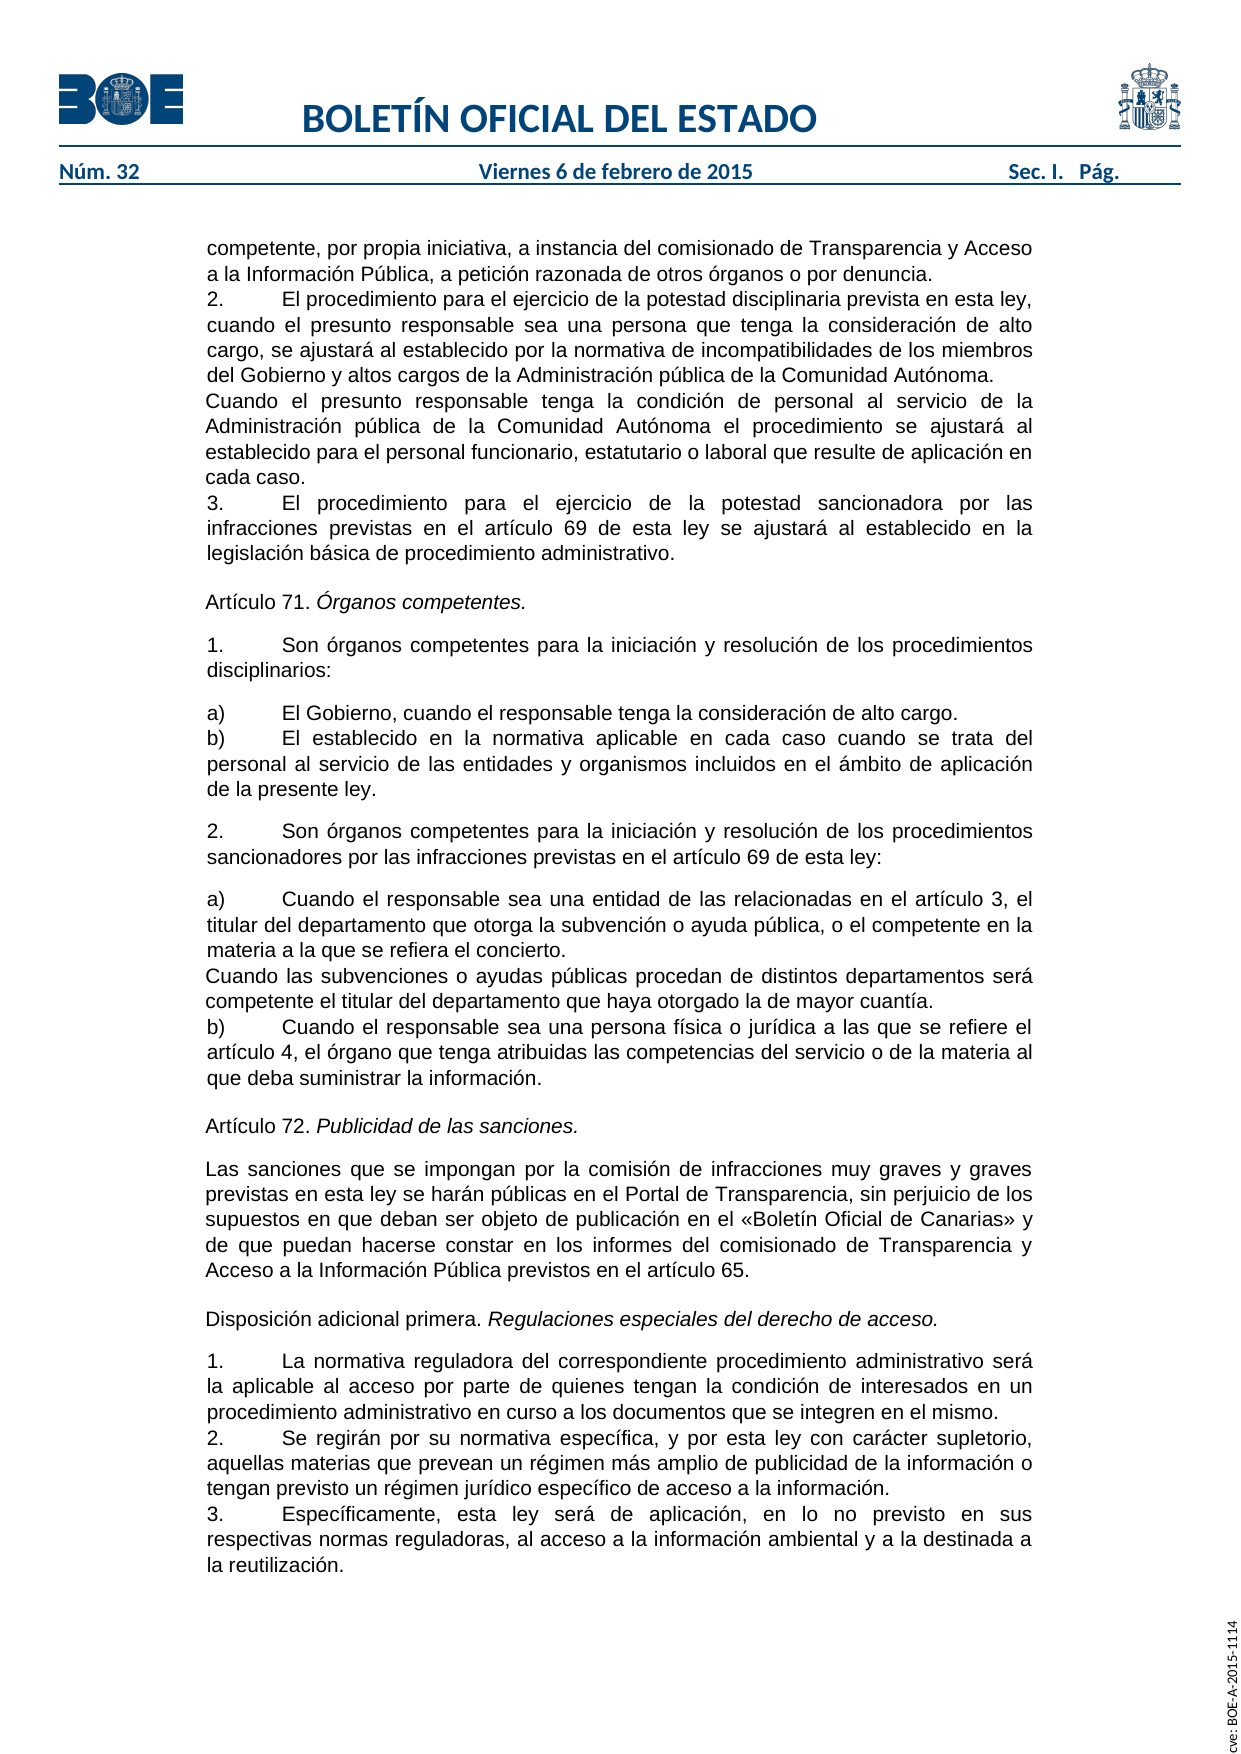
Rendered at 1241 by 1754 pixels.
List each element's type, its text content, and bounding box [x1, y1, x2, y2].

list Cuando el responsable sea una persona física o jurídica a las que se refiere el artículo 4, el órgano que tenga atribuidas las competencias del servicio o de la materia al que deba suministrar la información. [207, 1015, 1034, 1089]
text Artículo 72. Publicidad de las sanciones. [205, 1114, 1034, 1138]
list competente, por propia iniciativa, a instancia del comisionado de Transparencia y Acceso a la Información Pública, a petición razonada de otros órganos o por denuncia. [207, 236, 1034, 286]
list El Gobierno, cuando el responsable tenga la consideración de alto cargo. [207, 700, 1034, 724]
text Cuando el presunto responsable tenga la condición de personal al servicio de la Administración pública de la Comunidad Autónoma el procedimiento se ajustará al establecido para el personal funcionario, estatutario o laboral que resulte de aplicación en cada caso. [205, 389, 1034, 489]
list El establecido en la normativa aplicable en cada caso cuando se trata del personal al servicio de las entidades y organismos incluidos en el ámbito de aplicación de la presente ley. [207, 726, 1034, 801]
list Específicamente, esta ley será de aplicación, en lo no previsto en sus respectivas normas reguladoras, al acceso a la información ambiental y a la destinada a la reutilización. [207, 1502, 1034, 1576]
text Disposición adicional primera. Regulaciones especiales del derecho de acceso. [205, 1306, 1034, 1330]
list La normativa reguladora del correspondiente procedimiento administrativo será la aplicable al acceso por parte de quienes tengan la condición de interesados en un procedimiento administrativo en curso a los documentos que se integren en el mismo. [207, 1349, 1034, 1424]
list El procedimiento para el ejercicio de la potestad sancionadora por las infracciones previstas en el artículo 69 de esta ley se ajustará al establecido en la legislación básica de procedimiento administrativo. [207, 491, 1034, 565]
text Artículo 71. Órganos competentes. [205, 590, 1034, 614]
list Son órganos competentes para la iniciación y resolución de los procedimientos disciplinarios: [207, 632, 1034, 682]
list El procedimiento para el ejercicio de la potestad disciplinaria prevista en esta ley, cuando el presunto responsable sea una persona que tenga la consideración de alto cargo, se ajustará al establecido por la normativa de incompatibilidades de los miembros del Gobierno y altos cargos de la Administración pública de la Comunidad Autónoma. [207, 287, 1034, 387]
list Son órganos competentes para la iniciación y resolución de los procedimientos sancionadores por las infracciones previstas en el artículo 69 de esta ley: [207, 819, 1034, 869]
text Las sanciones que se impongan por la comisión de infracciones muy graves y graves previstas en esta ley se harán públicas en el Portal de Transparencia, sin perjuicio de los supuestos en que deban ser objeto de publicación en el «Boletín Oficial de Canarias» y de que puedan hacerse constar en los informes del comisionado de Transparencia y Acceso a la Información Pública previstos en el artículo 65. [205, 1157, 1034, 1282]
list Se regirán por su normativa específica, y por esta ley con carácter supletorio, aquellas materias que prevean un régimen más amplio de publicidad de la información o tengan previsto un régimen jurídico específico de acceso a la información. [207, 1425, 1034, 1500]
text Cuando las subvenciones o ayudas públicas procedan de distintos departamentos será competente el titular del departamento que haya otorgado la de mayor cuantía. [205, 964, 1034, 1013]
list Cuando el responsable sea una entidad de las relacionadas en el artículo 3, el titular del departamento que otorga la subvención o ayuda pública, o el competente en la materia a la que se refiera el concierto. [207, 887, 1034, 962]
